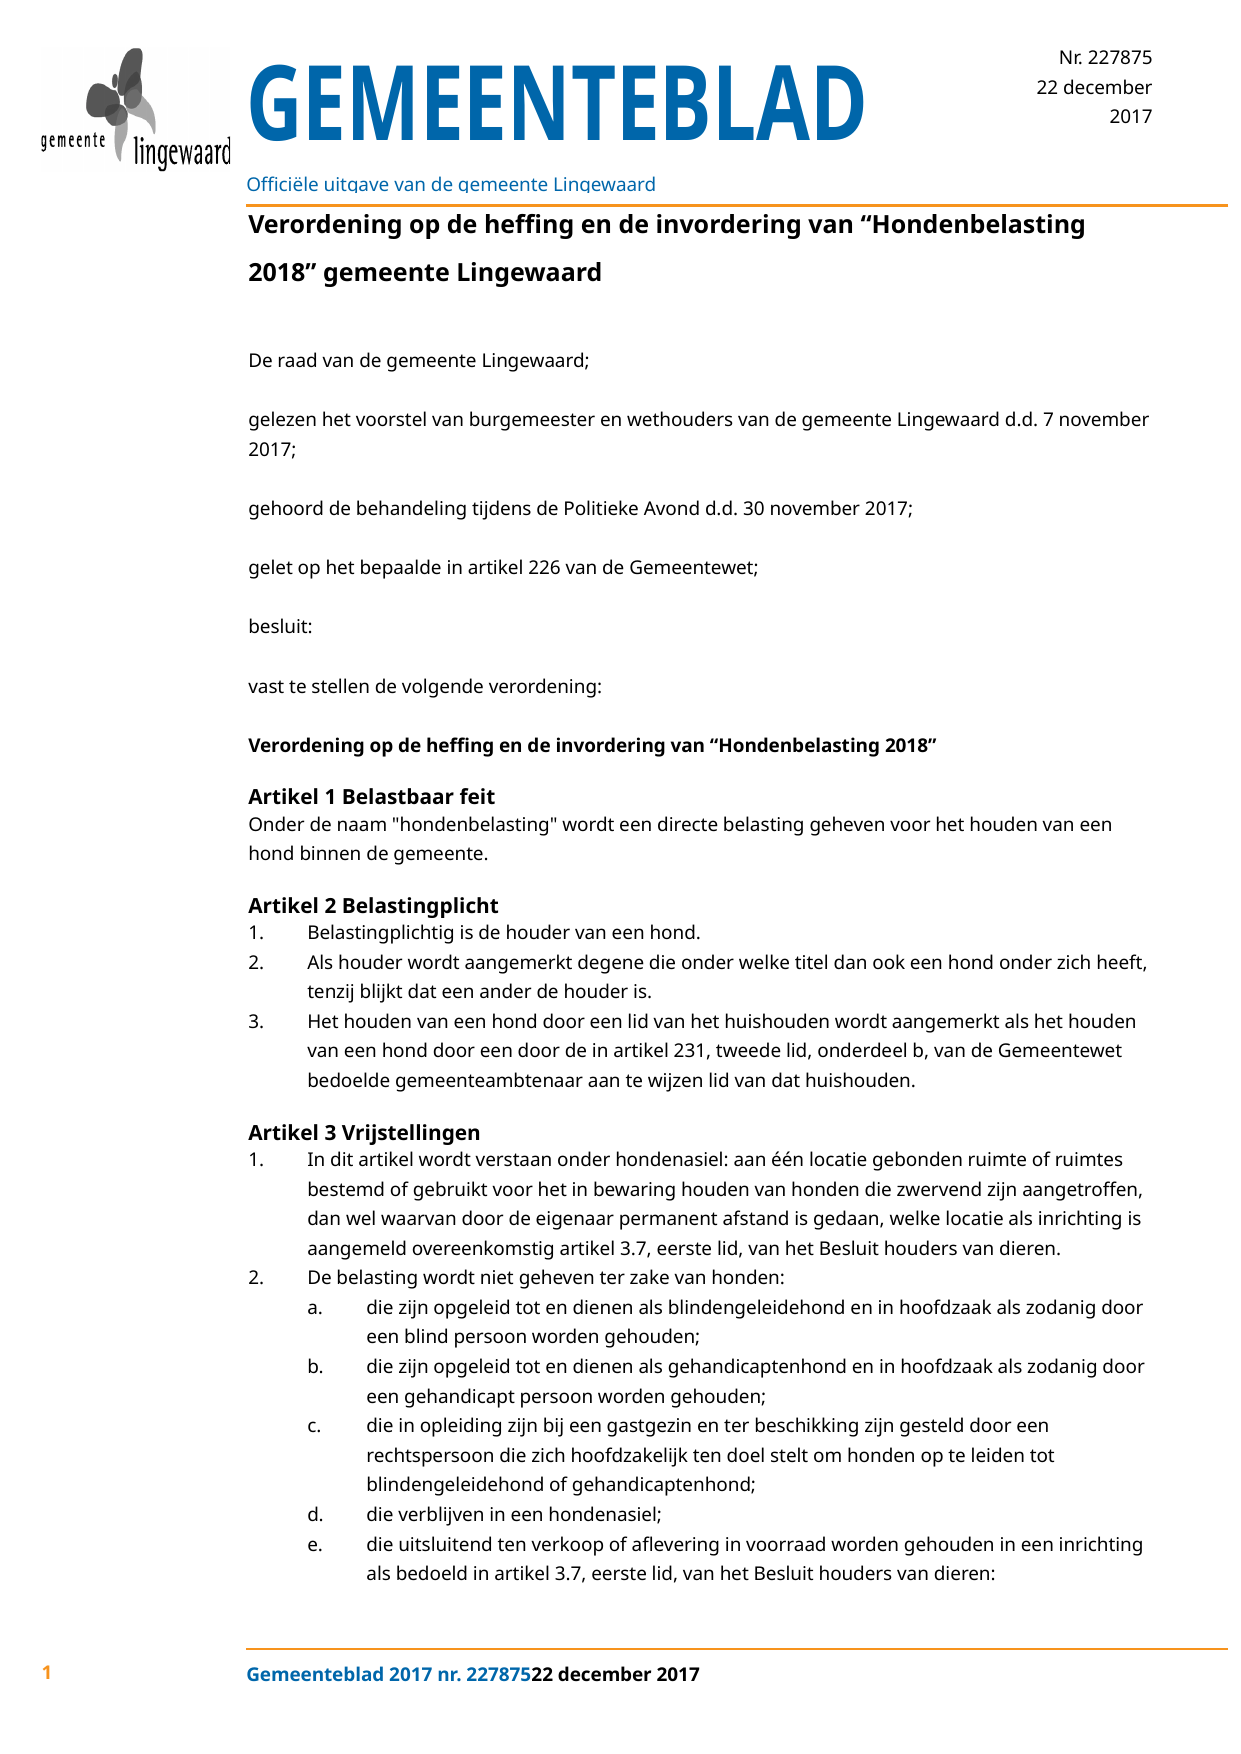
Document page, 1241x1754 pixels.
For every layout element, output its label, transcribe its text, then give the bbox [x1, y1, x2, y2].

text vast te stellen de volgende verordening: [248, 673, 1152, 699]
text besluit: [248, 614, 1152, 639]
list In dit artikel wordt verstaan onder hondenasiel: aan één locatie gebonden ruimte of ruimtes bestemd of gebruikt voor het in bewaring houden van honden die zwervend zijn aangetroffen, dan wel waarvan door de eigenaar permanent afstand is gedaan, welke locatie als inrichting is aangemeld overeenkomstig artikel 3.7, eerste lid, van het Besluit houders van dieren. [248, 1146, 1152, 1261]
text Artikel 1 Belastbaar feit [248, 782, 1152, 811]
list die in opleiding zijn bij een gastgezin en ter beschikking zijn gesteld door een rechtspersoon die zich hoofdzakelijk ten doel stelt om honden op te leiden tot blindengeleidehond of gehandicaptenhond; [307, 1412, 1152, 1497]
text Verordening op de heffing en de invordering van “Hondenbelasting 2018” [248, 732, 1152, 758]
list die uitsluitend ten verkoop of aflevering in voorraad worden gehouden in een inrichting als bedoeld in artikel 3.7, eerste lid, van het Besluit houders van dieren: [307, 1531, 1152, 1586]
list De belasting wordt niet geheven ter zake van honden: [248, 1264, 1152, 1290]
text gehoord de behandeling tijdens de Politieke Avond d.d. 30 november 2017; [248, 495, 1152, 521]
list die zijn opgeleid tot en dienen als gehandicaptenhond en in hoofdzaak als zodanig door een gehandicapt persoon worden gehouden; [307, 1353, 1152, 1408]
text gelet op het bepaalde in artikel 226 van de Gemeentewet; [248, 554, 1152, 580]
list Het houden van een hond door een lid van het huishouden wordt aangemerkt als het houden van een hond door een door de in artikel 231, tweede lid, onderdeel b, van de Gemeentewet bedoelde gemeenteambtenaar aan te wijzen lid van dat huishouden. [248, 1008, 1152, 1093]
text Verordening op de heffing en de invordering van “Hondenbelasting 2018” gemeente Lingewaard [248, 207, 1152, 288]
text Artikel 3 Vrijstellingen [248, 1118, 1152, 1146]
text gelezen het voorstel van burgemeester en wethouders van de gemeente Lingewaard d.d. 7 november 2017; [248, 407, 1152, 462]
text De raad van de gemeente Lingewaard; [248, 347, 1152, 373]
list Belastingplichtig is de houder van een hond. [248, 919, 1152, 945]
text Onder de naam "hondenbelasting" wordt een directe belasting geheven voor het houden van een hond binnen de gemeente. [248, 811, 1152, 866]
list die verblijven in een hondenasiel; [307, 1501, 1152, 1527]
list Als houder wordt aangemerkt degene die onder welke titel dan ook een hond onder zich heeft, tenzij blijkt dat een ander de houder is. [248, 949, 1152, 1004]
list die zijn opgeleid tot en dienen als blindengeleidehond en in hoofdzaak als zodanig door een blind persoon worden gehouden; [307, 1294, 1152, 1349]
picture [41, 47, 231, 172]
text Artikel 2 Belastingplicht [248, 891, 1152, 919]
